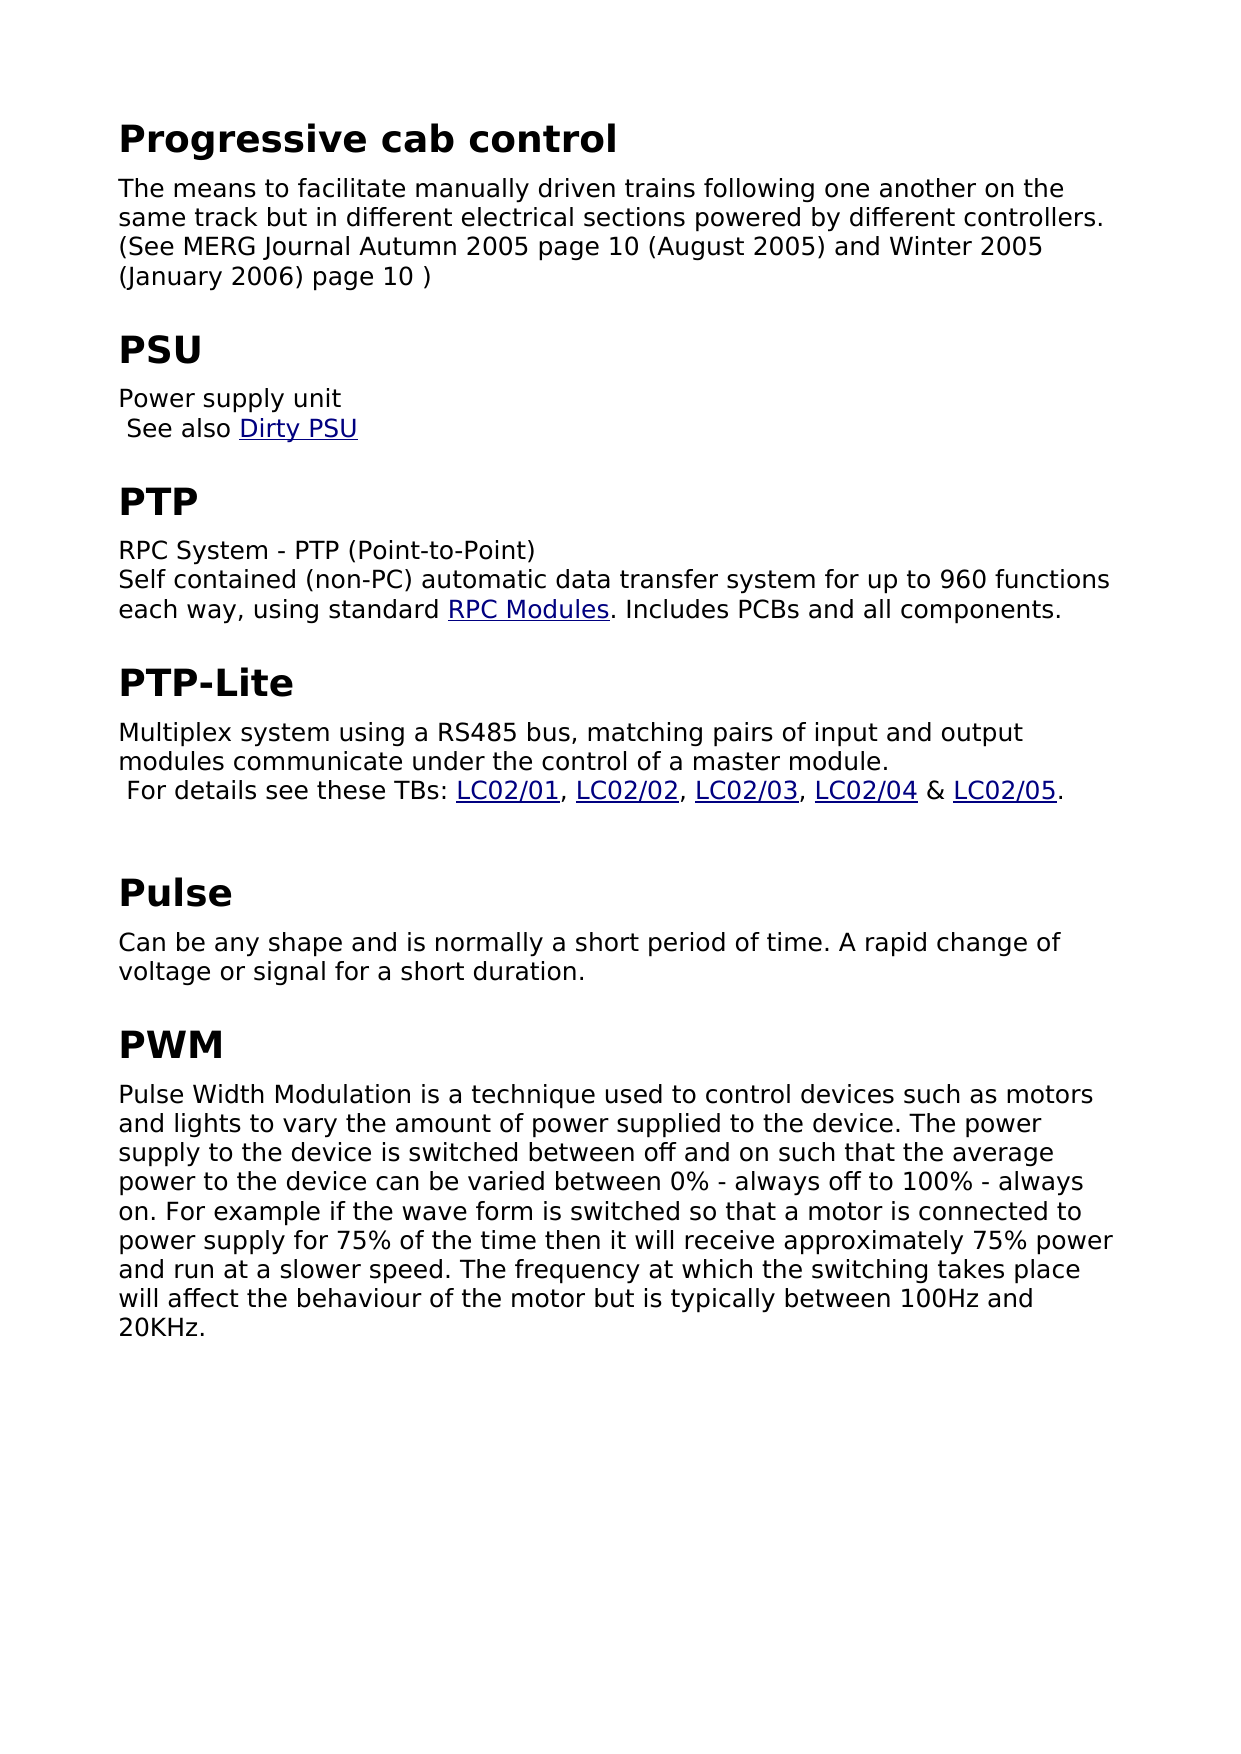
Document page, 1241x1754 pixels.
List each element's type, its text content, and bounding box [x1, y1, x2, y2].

subtitle PSU [118, 328, 1122, 372]
text Can be any shape and is normally a short period of time. A rapid change of voltage or signal for a short duration. [118, 928, 1122, 986]
text Power supply unit See also Dirty PSU [118, 384, 1122, 443]
subtitle Progressive cab control [118, 118, 1122, 162]
subtitle PTP [118, 480, 1122, 524]
text The means to facilitate manually driven trains following one another on the same track but in different electrical sections powered by different controllers. (See MERG Journal Autumn 2005 page 10 (August 2005) and Winter 2005 (January 2006) page 10 ) [118, 174, 1122, 291]
subtitle PTP-Lite [118, 662, 1122, 705]
text RPC System - PTP (Point-to-Point) Self contained (non-PC) automatic data transfer system for up to 960 functions each way, using standard RPC Modules. Includes PCBs and all components. [118, 537, 1122, 624]
text Pulse Width Modulation is a technique used to control devices such as motors and lights to vary the amount of power supplied to the device. The power supply to the device is switched between off and on such that the average power to the device can be varied between 0% - always off to 100% - always on. For example if the wave form is switched so that a motor is connected to power supply for 75% of the time then it will receive approximately 75% power and run at a slower speed. The frequency at which the switching takes place will affect the behaviour of the motor but is typically between 100Hz and 20KHz. [118, 1080, 1122, 1342]
subtitle Pulse [118, 872, 1122, 916]
subtitle PWM [118, 1024, 1122, 1067]
text Multiplex system using a RS485 bus, matching pairs of input and output modules communicate under the control of a master module. For details see these TBs: LC02/01, LC02/02, LC02/03, LC02/04 & LC02/05. [118, 718, 1122, 834]
